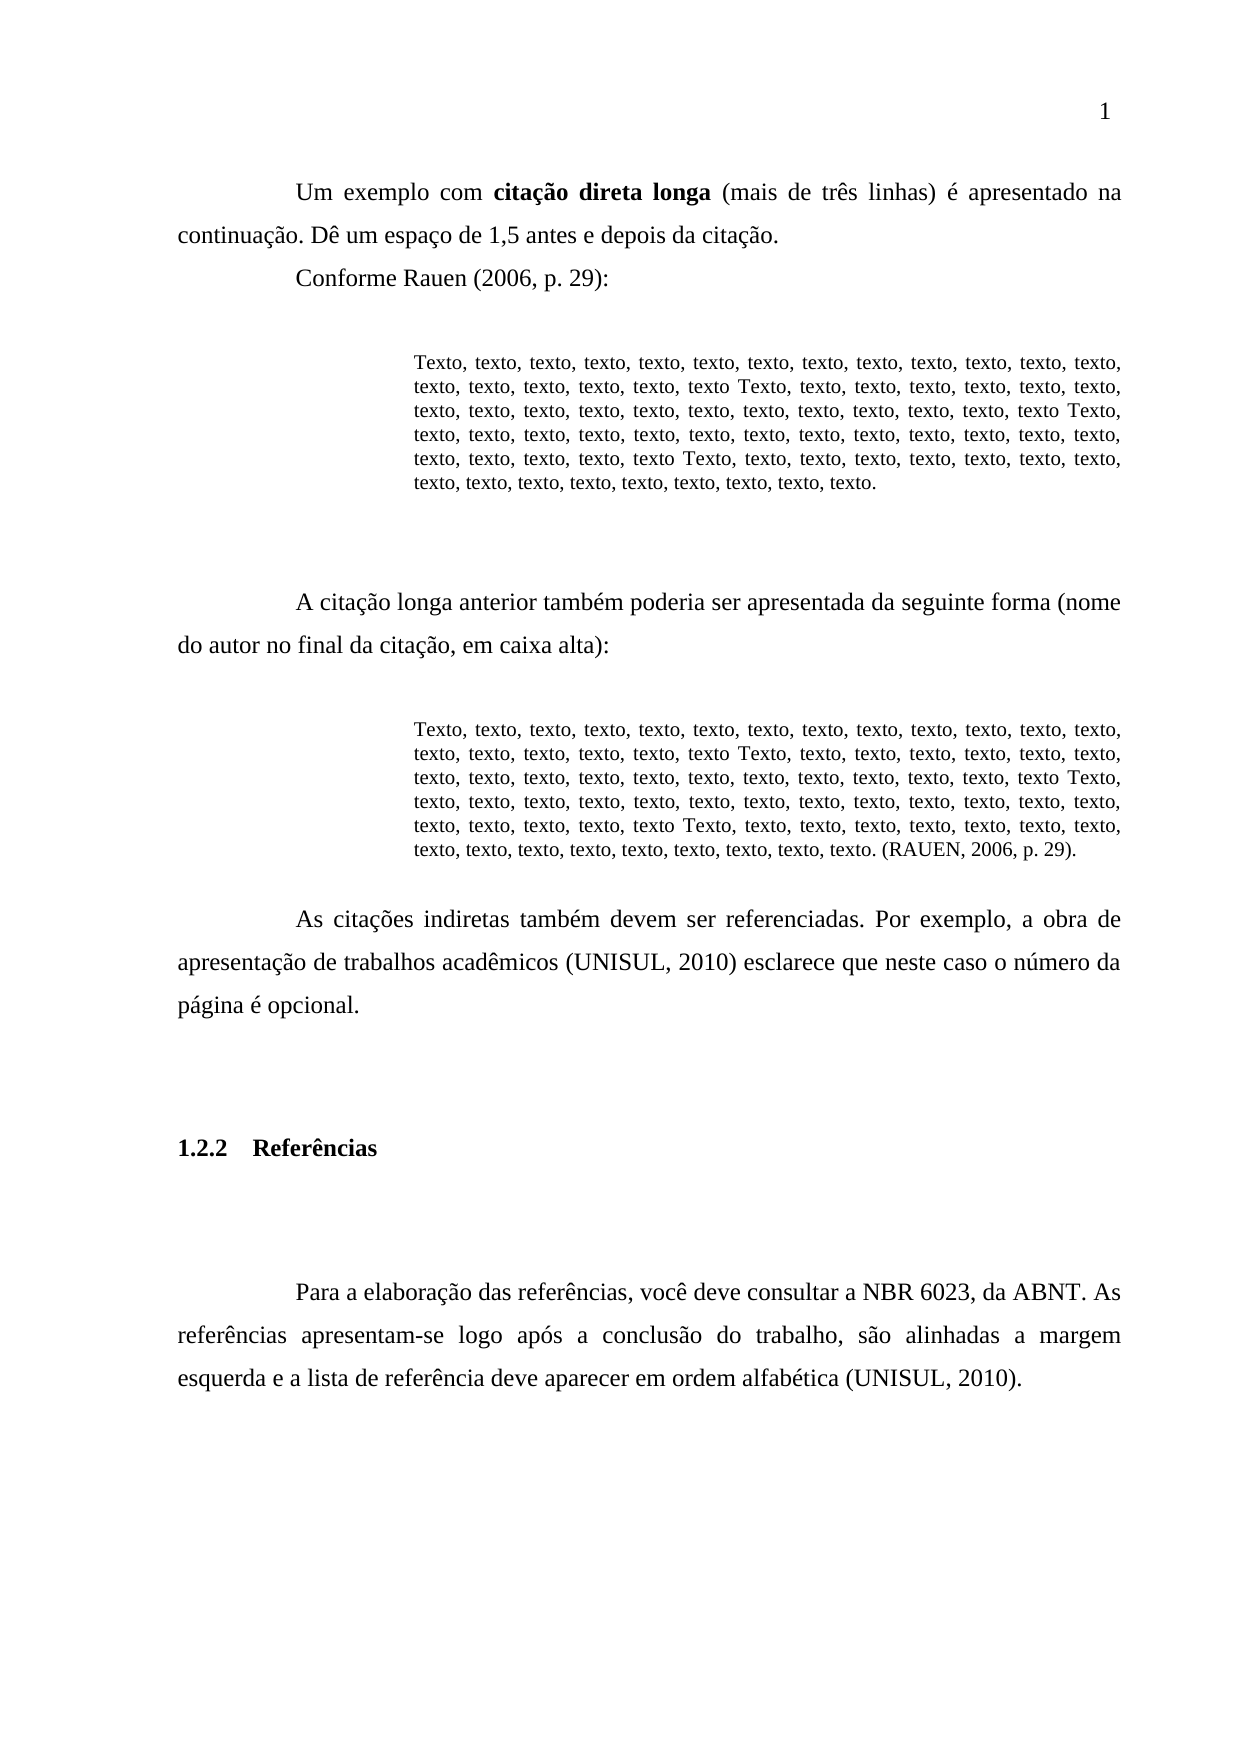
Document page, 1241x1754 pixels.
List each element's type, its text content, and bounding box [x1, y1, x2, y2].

text A citação longa anterior também poderia ser apresentada da seguinte forma (nome do autor no final da citação, em caixa alta): [177, 587, 1122, 659]
subtitle Referências [177, 1133, 1122, 1162]
text Um exemplo com citação direta longa (mais de três linhas) é apresentado na continuação. Dê um espaço de 1,5 antes e depois da citação. [177, 177, 1122, 249]
text Para a elaboração das referências, você deve consultar a NBR 6023, da ABNT. As referências apresentam-se logo após a conclusão do trabalho, são alinhadas a margem esquerda e a lista de referência deve aparecer em ordem alfabética (UNISUL, 2010). [177, 1277, 1122, 1392]
text Texto, texto, texto, texto, texto, texto, texto, texto, texto, texto, texto, texto, texto, texto, texto, texto, texto, texto, texto Texto, texto, texto, texto, texto, texto, texto, texto, texto, texto, texto, texto, texto, texto, texto, texto, texto, texto, texto Texto, texto, texto, texto, texto, texto, texto, texto, texto, texto, texto, texto, texto, texto, texto, texto, texto, texto, texto Texto, texto, texto, texto, texto, texto, texto, texto, texto, texto, texto, texto, texto, texto, texto, texto, texto. (RAUEN, 2006, p. 29). [413, 717, 1122, 861]
text Texto, texto, texto, texto, texto, texto, texto, texto, texto, texto, texto, texto, texto, texto, texto, texto, texto, texto, texto Texto, texto, texto, texto, texto, texto, texto, texto, texto, texto, texto, texto, texto, texto, texto, texto, texto, texto, texto Texto, texto, texto, texto, texto, texto, texto, texto, texto, texto, texto, texto, texto, texto, texto, texto, texto, texto, texto Texto, texto, texto, texto, texto, texto, texto, texto, texto, texto, texto, texto, texto, texto, texto, texto, texto. [413, 350, 1122, 494]
text Conforme Rauen (2006, p. 29): [177, 263, 1122, 292]
text As citações indiretas também devem ser referenciadas. Por exemplo, a obra de apresentação de trabalhos acadêmicos (UNISUL, 2010) esclarece que neste caso o número da página é opcional. [177, 904, 1122, 1019]
